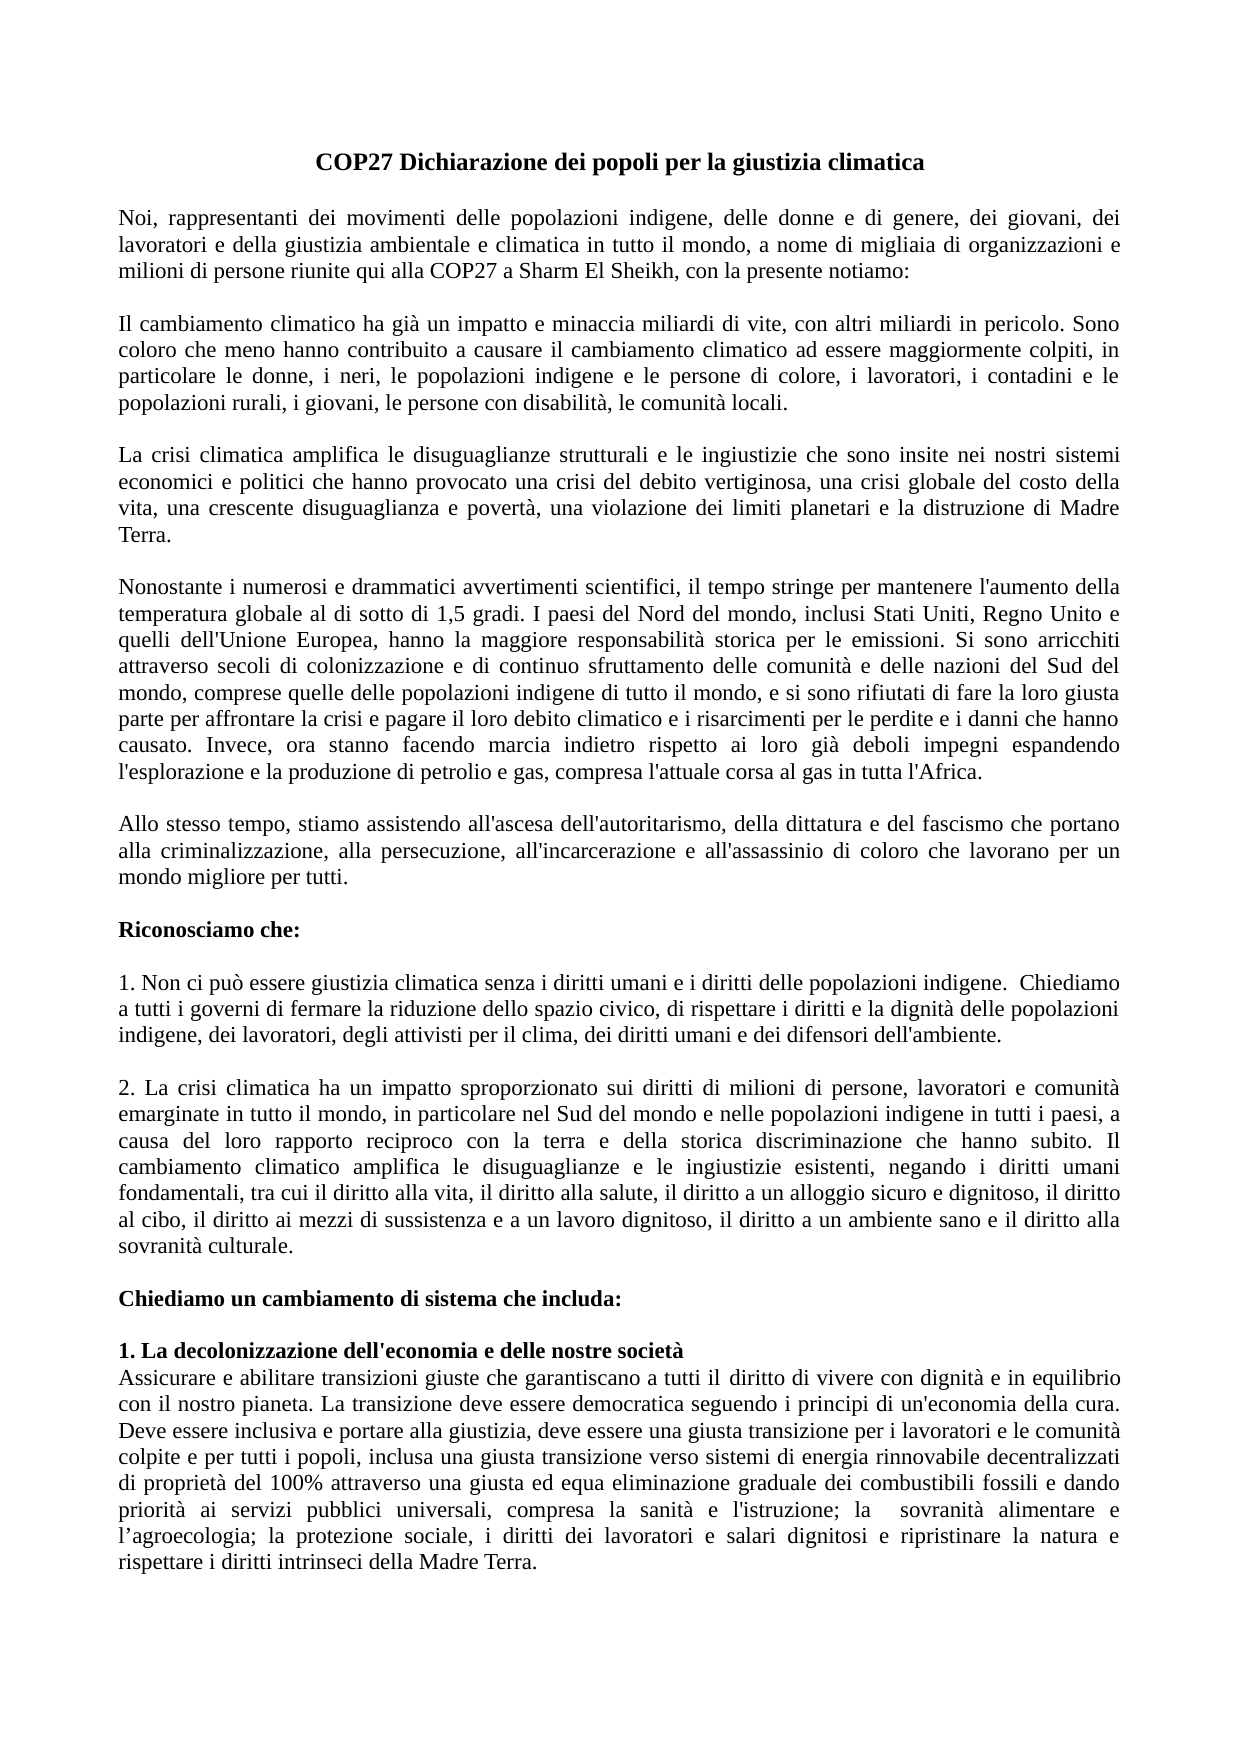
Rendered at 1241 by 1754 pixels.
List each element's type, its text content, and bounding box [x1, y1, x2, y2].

text 1. Non ci può essere giustizia climatica senza i diritti umani e i diritti delle popolazioni indigene. Chiediamo a tutti i governi di fermare la riduzione dello spazio civico, di rispettare i diritti e la dignità delle popolazioni indigene, dei lavoratori, degli attivisti per il clima, dei diritti umani e dei difensori dell'ambiente. [118, 969, 1122, 1048]
text Noi, rappresentanti dei movimenti delle popolazioni indigene, delle donne e di genere, dei giovani, dei lavoratori e della giustizia ambientale e climatica in tutto il mondo, a nome di migliaia di organizzazioni e milioni di persone riunite qui alla COP27 a Sharm El Sheikh, con la presente notiamo: [118, 204, 1122, 283]
text 2. La crisi climatica ha un impatto sproporzionato sui diritti di milioni di persone, lavoratori e comunità emarginate in tutto il mondo, in particolare nel Sud del mondo e nelle popolazioni indigene in tutti i paesi, a causa del loro rapporto reciproco con la terra e della storica discriminazione che hanno subito. Il cambiamento climatico amplifica le disuguaglianze e le ingiustizie esistenti, negando i diritti umani fondamentali, tra cui il diritto alla vita, il diritto alla salute, il diritto a un alloggio sicuro e dignitoso, il diritto al cibo, il diritto ai mezzi di sussistenza e a un lavoro dignitoso, il diritto a un ambiente sano e il diritto alla sovranità culturale. [118, 1074, 1122, 1258]
text Il cambiamento climatico ha già un impatto e minaccia miliardi di vite, con altri miliardi in pericolo. Sono coloro che meno hanno contribuito a causare il cambiamento climatico ad essere maggiormente colpiti, in particolare le donne, i neri, le popolazioni indigene e le persone di colore, i lavoratori, i contadini e le popolazioni rurali, i giovani, le persone con disabilità, le comunità locali. [118, 310, 1122, 415]
text Riconosciamo che: [118, 916, 1122, 942]
text 1. La decolonizzazione dell'economia e delle nostre società [118, 1338, 1122, 1364]
text Chiediamo un cambiamento di sistema che includa: [118, 1285, 1122, 1311]
text Allo stesso tempo, stiamo assistendo all'ascesa dell'autoritarismo, della dittatura e del fascismo che portano alla criminalizzazione, alla persecuzione, all'incarcerazione e all'assassinio di coloro che lavorano per un mondo migliore per tutti. [118, 811, 1122, 889]
text COP27 Dichiarazione dei popoli per la giustizia climatica [118, 147, 1122, 176]
text La crisi climatica amplifica le disuguaglianze strutturali e le ingiustizie che sono insite nei nostri sistemi economici e politici che hanno provocato una crisi del debito vertiginosa, una crisi globale del costo della vita, una crescente disuguaglianza e povertà, una violazione dei limiti planetari e la distruzione di Madre Terra. [118, 442, 1122, 547]
text Assicurare e abilitare transizioni giuste che garantiscano a tutti il ​diritto di vivere con dignità e in equilibrio con il nostro pianeta. La transizione deve essere democratica seguendo i principi di un'economia della cura. Deve essere inclusiva e portare alla giustizia, deve essere una giusta transizione per i lavoratori e le comunità colpite e per tutti i popoli, inclusa una giusta transizione verso sistemi di energia rinnovabile decentralizzati di proprietà del 100% attraverso una giusta ed equa eliminazione graduale dei combustibili fossili e dando priorità ai servizi pubblici universali, compresa la sanità e l'istruzione; la sovranità alimentare e l’agroecologia; la protezione sociale, i diritti dei lavoratori e salari dignitosi e ripristinare la natura e rispettare i diritti intrinseci della Madre Terra. [118, 1364, 1122, 1575]
text Nonostante i numerosi e drammatici avvertimenti scientifici, il tempo stringe per mantenere l'aumento della temperatura globale al di sotto di 1,5 gradi. I paesi del Nord del mondo, inclusi Stati Uniti, Regno Unito e quelli dell'Unione Europea, hanno la maggiore responsabilità storica per le emissioni. Si sono arricchiti attraverso secoli di colonizzazione e di continuo sfruttamento delle comunità e delle nazioni del Sud del mondo, comprese quelle delle popolazioni indigene di tutto il mondo, e si sono rifiutati di fare la loro giusta parte per affrontare la crisi e pagare il loro debito climatico e i risarcimenti per le perdite e i danni che hanno causato. Invece, ora stanno facendo marcia indietro rispetto ai loro già deboli impegni espandendo l'esplorazione e la produzione di petrolio e gas, compresa l'attuale corsa al gas in tutta l'Africa. [118, 573, 1122, 784]
